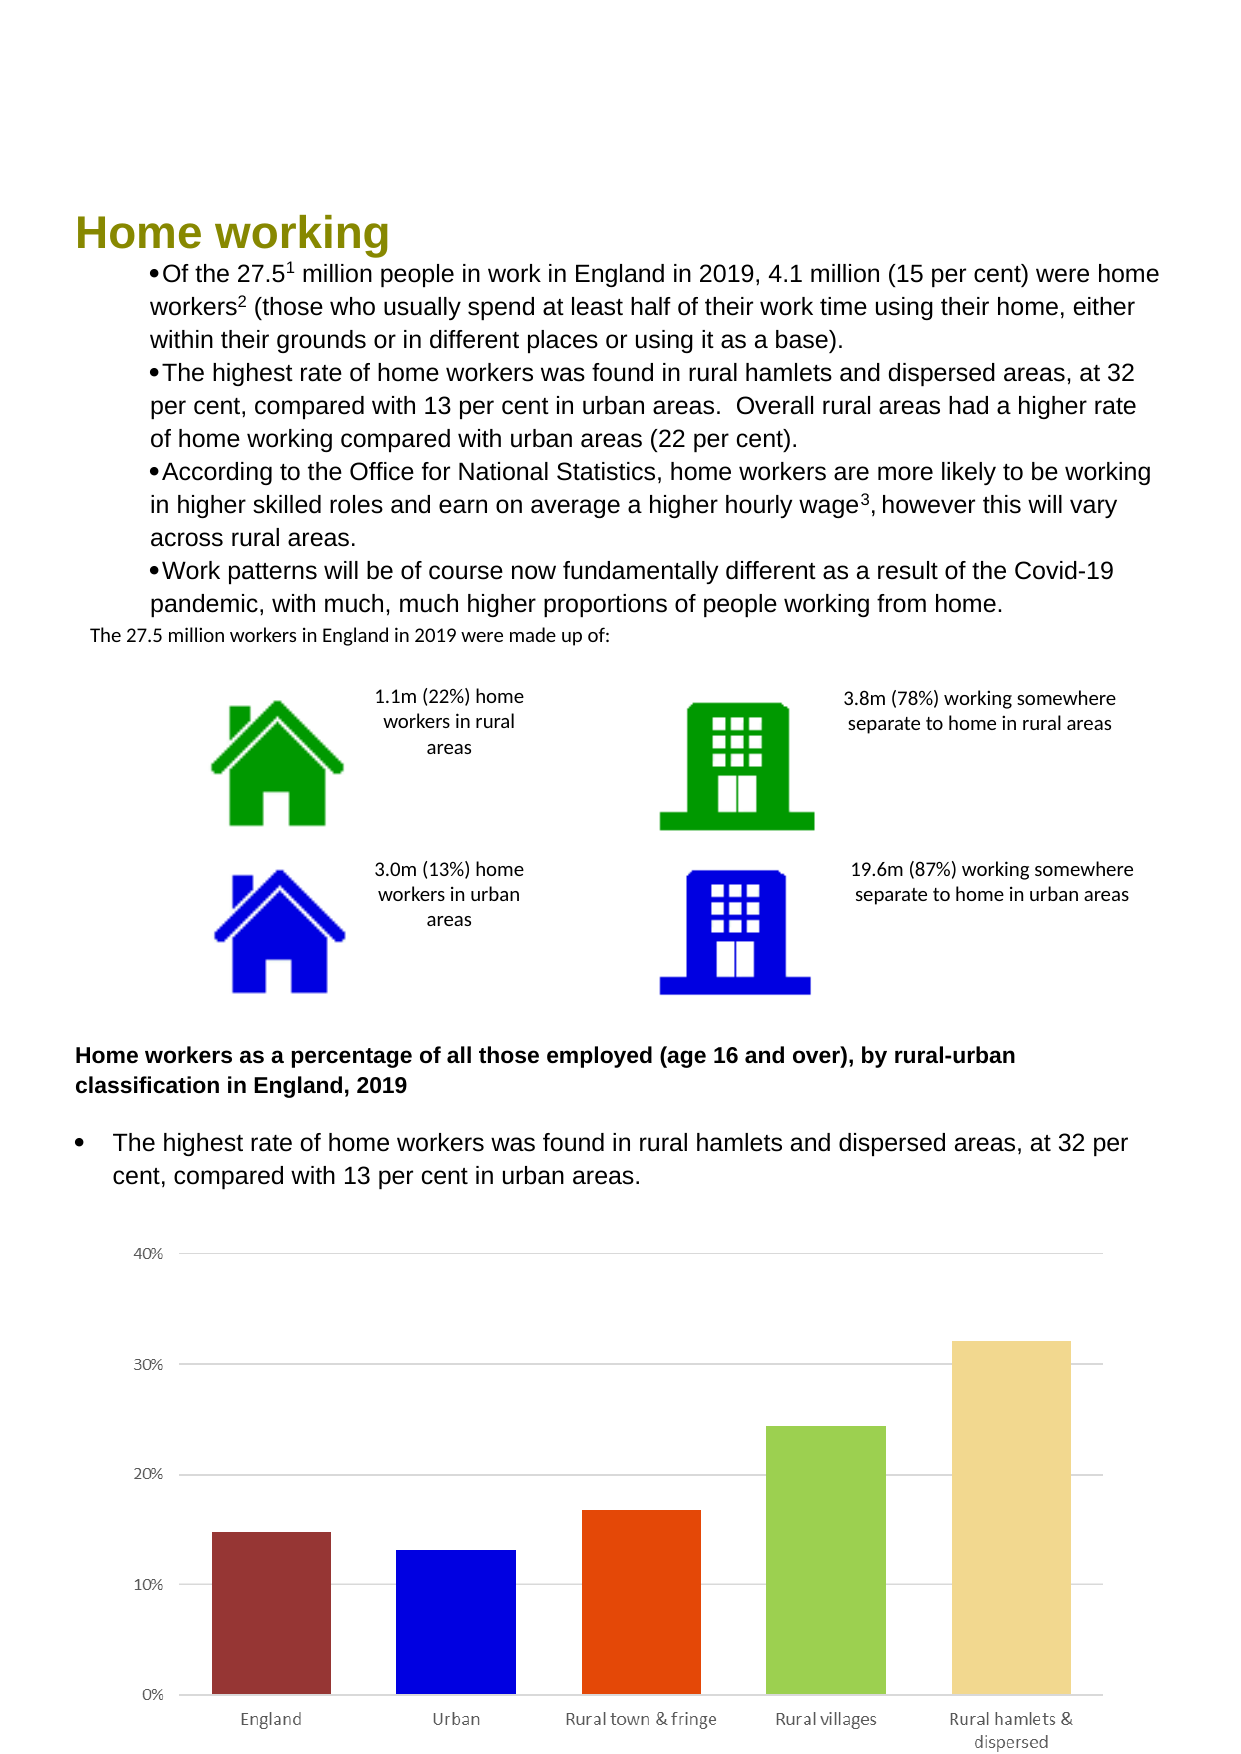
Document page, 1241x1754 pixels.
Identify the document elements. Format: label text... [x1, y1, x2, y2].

list The highest rate of home workers was found in rural hamlets and dispersed areas, at 32 per cent, compared with 13 per cent in urban areas. Overall rural areas had a higher rate of home working compared with urban areas (22 per cent). [150, 358, 1165, 453]
list The highest rate of home workers was found in rural hamlets and dispersed areas, at 32 per cent, compared with 13 per cent in urban areas. [75, 1128, 1165, 1189]
subtitle Home working [75, 206, 1165, 258]
list According to the Office for National Statistics, home workers are more likely to be working in higher skilled roles and earn on average a higher hourly wage3, however this will vary across rural areas. [150, 457, 1165, 552]
text Home workers as a percentage of all those employed (age 16 and over), by rural-urban classification in England, 2019 [75, 1042, 1165, 1099]
list Of the 27.51 million people in work in England in 2019, 4.1 million (15 per cent) were home workers2 (those who usually spend at least half of their work time using their home, either within their grounds or in different places or using it as a base). [150, 258, 1165, 353]
list Work patterns will be of course now fundamentally different as a result of the Covid-19 pandemic, with much, much higher proportions of people working from home. [150, 556, 1165, 618]
